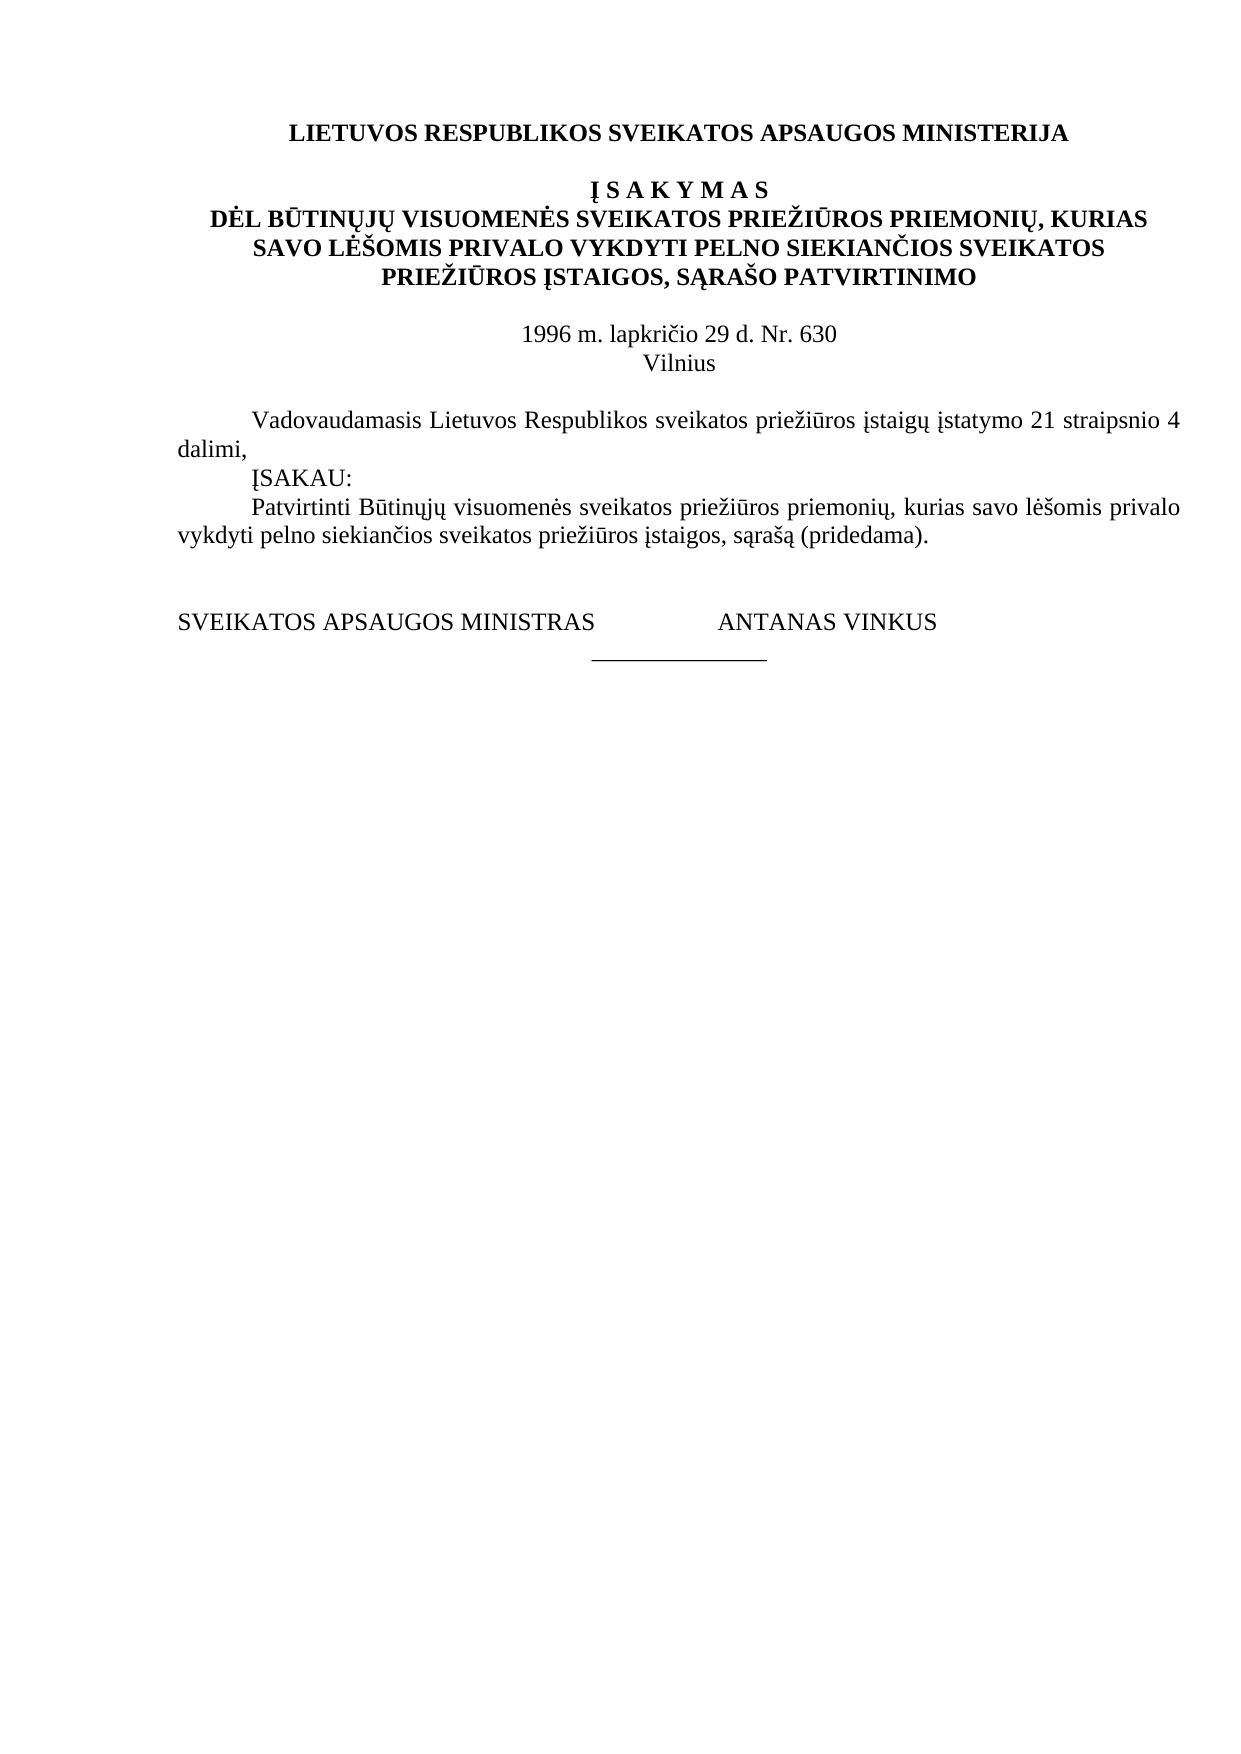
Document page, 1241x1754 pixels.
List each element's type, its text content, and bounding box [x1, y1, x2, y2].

text Vadovaudamasis Lietuvos Respublikos sveikatos priežiūros įstaigų įstatymo 21 straipsnio 4 dalimi, [177, 406, 1181, 463]
text ĮSAKAU: [177, 463, 1181, 492]
text SVEIKATOS APSAUGOS MINISTRAS ANTANAS VINKUS [177, 607, 1181, 636]
text Patvirtinti Būtinųjų visuomenės sveikatos priežiūros priemonių, kurias savo lėšomis privalo vykdyti pelno siekiančios sveikatos priežiūros įstaigos, sąrašą (pridedama). [177, 492, 1181, 549]
text Vilnius [177, 348, 1181, 377]
text LIETUVOS RESPUBLIKOS SVEIKATOS APSAUGOS MINISTERIJA [177, 118, 1181, 147]
text ______________ [177, 636, 1181, 664]
text 1996 m. lapkričio 29 d. Nr. 630 [177, 319, 1181, 348]
text Į S A K Y M A S [177, 176, 1181, 204]
text DĖL BŪTINŲJŲ VISUOMENĖS SVEIKATOS PRIEŽIŪROS PRIEMONIŲ, KURIAS SAVO LĖŠOMIS PRIVALO VYKDYTI PELNO SIEKIANČIOS SVEIKATOS PRIEŽIŪROS ĮSTAIGOS, SĄRAŠO PATVIRTINIMO [177, 204, 1181, 291]
